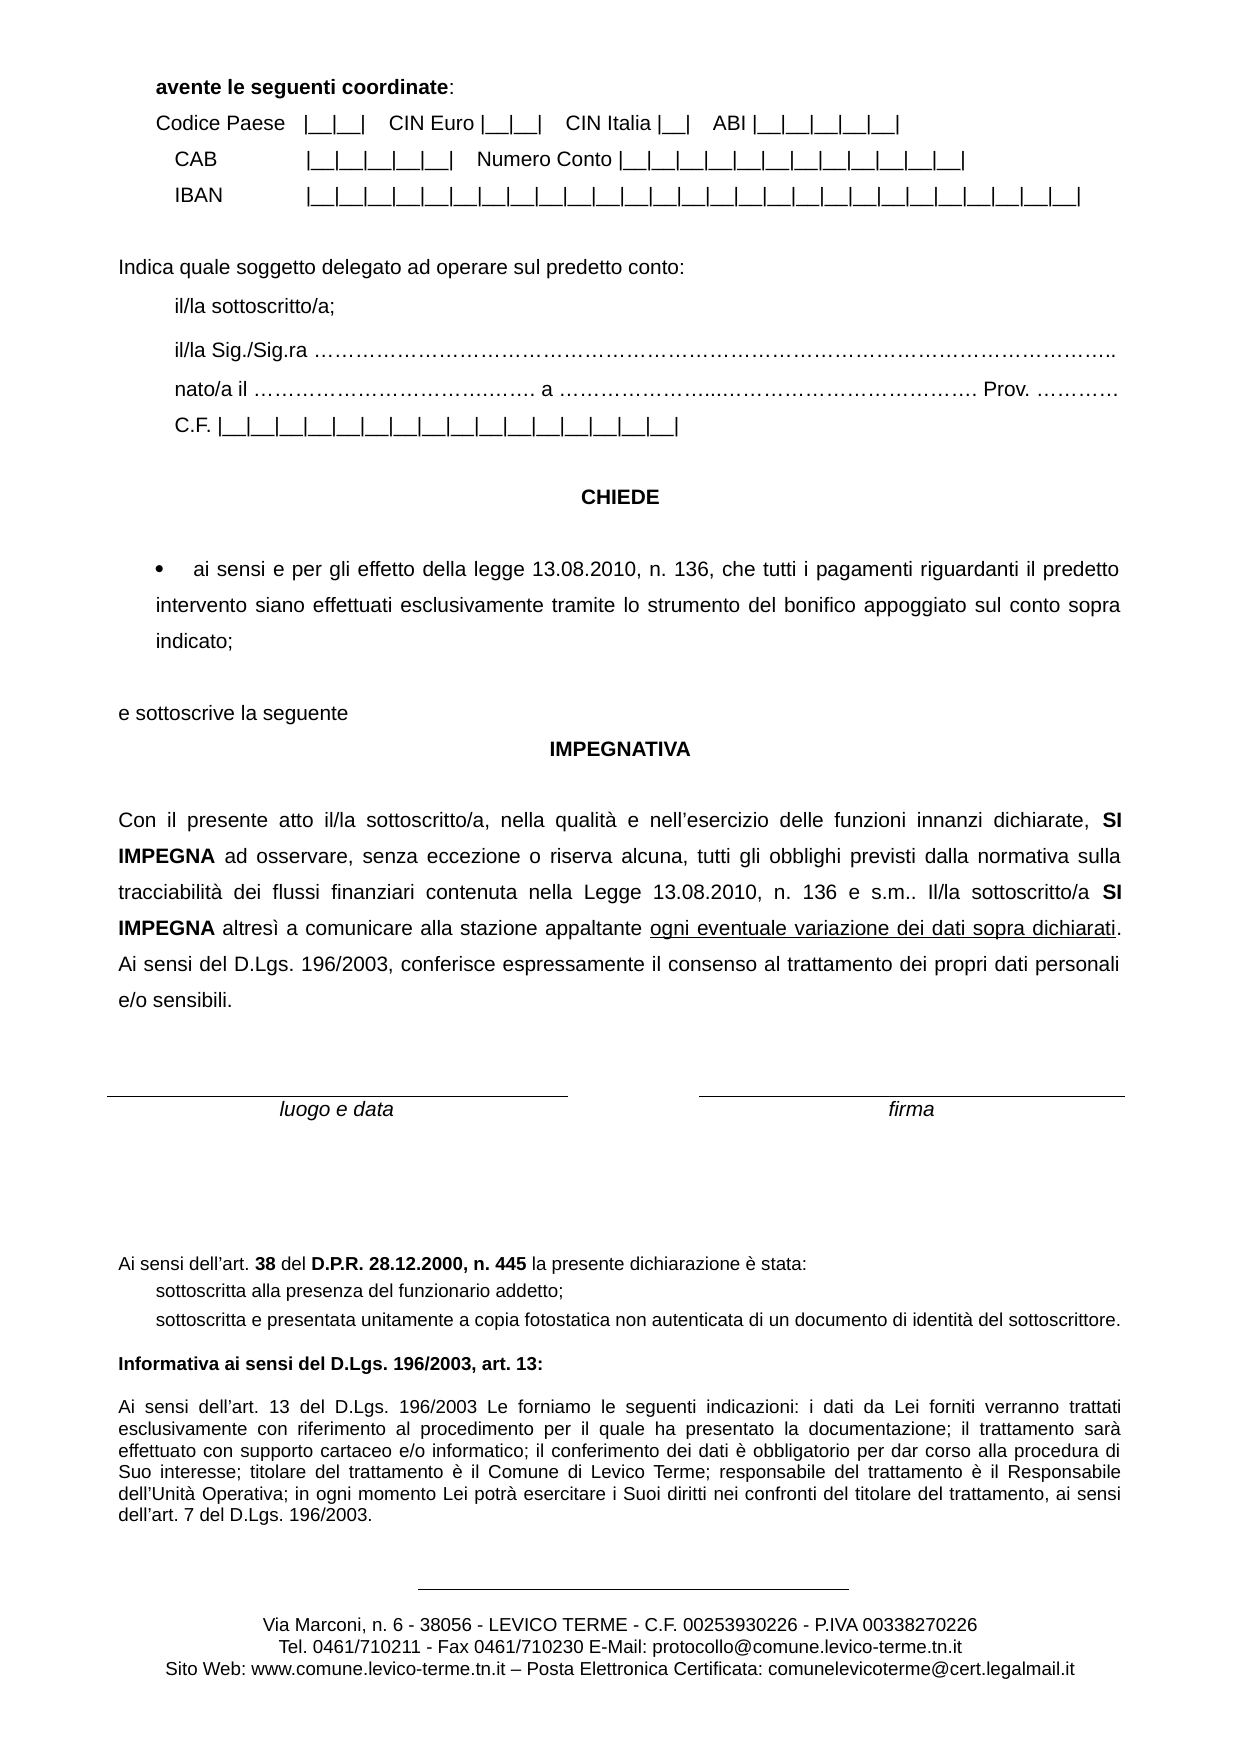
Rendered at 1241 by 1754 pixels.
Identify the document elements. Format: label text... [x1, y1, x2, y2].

text e sottoscrive la seguente [118, 700, 1122, 724]
table_cell firma [699, 1097, 1125, 1133]
table_header [107, 1060, 568, 1096]
text Con il presente atto il/la sottoscritto/a, nella qualità e nell’esercizio delle funzioni innanzi dichiarate, SI IMPEGNA ad osservare, senza eccezione o riserva alcuna, tutti gli obblighi previsti dalla normativa sulla tracciabilità dei flussi finanziari contenuta nella Legge 13.08.2010, n. 136 e s.m.. Il/la sottoscritto/a SI IMPEGNA altresì a comunicare alla stazione appaltante ogni eventuale variazione dei dati sopra dichiarati. Ai sensi del D.Lgs. 196/2003, conferisce espressamente il consenso al trattamento dei propri dati personali e/o sensibili. [118, 808, 1122, 1012]
table_header [568, 1060, 699, 1096]
text sottoscritta e presentata unitamente a copia fotostatica non autenticata di un documento di identità del sottoscrittore. [118, 1303, 1122, 1332]
list ai sensi e per gli effetto della legge 13.08.2010, n. 136, che tutti i pagamenti riguardanti il predetto intervento siano effettuati esclusivamente tramite lo strumento del bonifico appoggiato sul conto sopra indicato; [156, 557, 1122, 652]
table_cell [568, 1096, 699, 1133]
text CHIEDE [118, 485, 1122, 509]
text Ai sensi dell’art. 38 del D.P.R. 28.12.2000, n. 445 la presente dichiarazione è stata: [118, 1252, 1122, 1274]
text nato/a il …………………………….……. a …………………...………………………………. Prov. ………… [118, 377, 1122, 401]
text IMPEGNATIVA [118, 736, 1122, 760]
text IBAN |__|__|__|__|__|__|__|__|__|__|__|__|__|__|__|__|__|__|__|__|__|__|__|__|__|__|__| [174, 183, 1122, 207]
text il/la Sig./Sig.ra …………………………………………………………………………………………………….. [118, 334, 1122, 362]
text avente le seguenti coordinate: [156, 75, 1122, 99]
text sottoscritta alla presenza del funzionario addetto; [118, 1274, 1122, 1303]
text Ai sensi dell’art. 13 del D.Lgs. 196/2003 Le forniamo le seguenti indicazioni: i dati da Lei forniti verranno trattati esclusivamente con riferimento al procedimento per il quale ha presentato la documentazione; il trattamento sarà effettuato con supporto cartaceo e/o informatico; il conferimento dei dati è obbligatorio per dar corso alla procedura di Suo interesse; titolare del trattamento è il Comune di Levico Terme; responsabile del trattamento è il Responsabile dell’Unità Operativa; in ogni momento Lei potrà esercitare i Suoi diritti nei confronti del titolare del trattamento, ai sensi dell’art. 7 del D.Lgs. 196/2003. [118, 1396, 1122, 1526]
text CAB |__|__|__|__|__| Numero Conto |__|__|__|__|__|__|__|__|__|__|__|__| [174, 147, 1122, 171]
text C.F. |__|__|__|__|__|__|__|__|__|__|__|__|__|__|__|__| [118, 413, 1122, 437]
table_cell luogo e data [107, 1097, 568, 1133]
text Indica quale soggetto delegato ad operare sul predetto conto: [118, 255, 1122, 279]
text il/la sottoscritto/a; [118, 291, 1122, 319]
text Informativa ai sensi del D.Lgs. 196/2003, art. 13: [118, 1353, 1122, 1375]
text Codice Paese |__|__| CIN Euro |__|__| CIN Italia |__| ABI |__|__|__|__|__| [156, 111, 1122, 135]
table_header [699, 1060, 1125, 1096]
